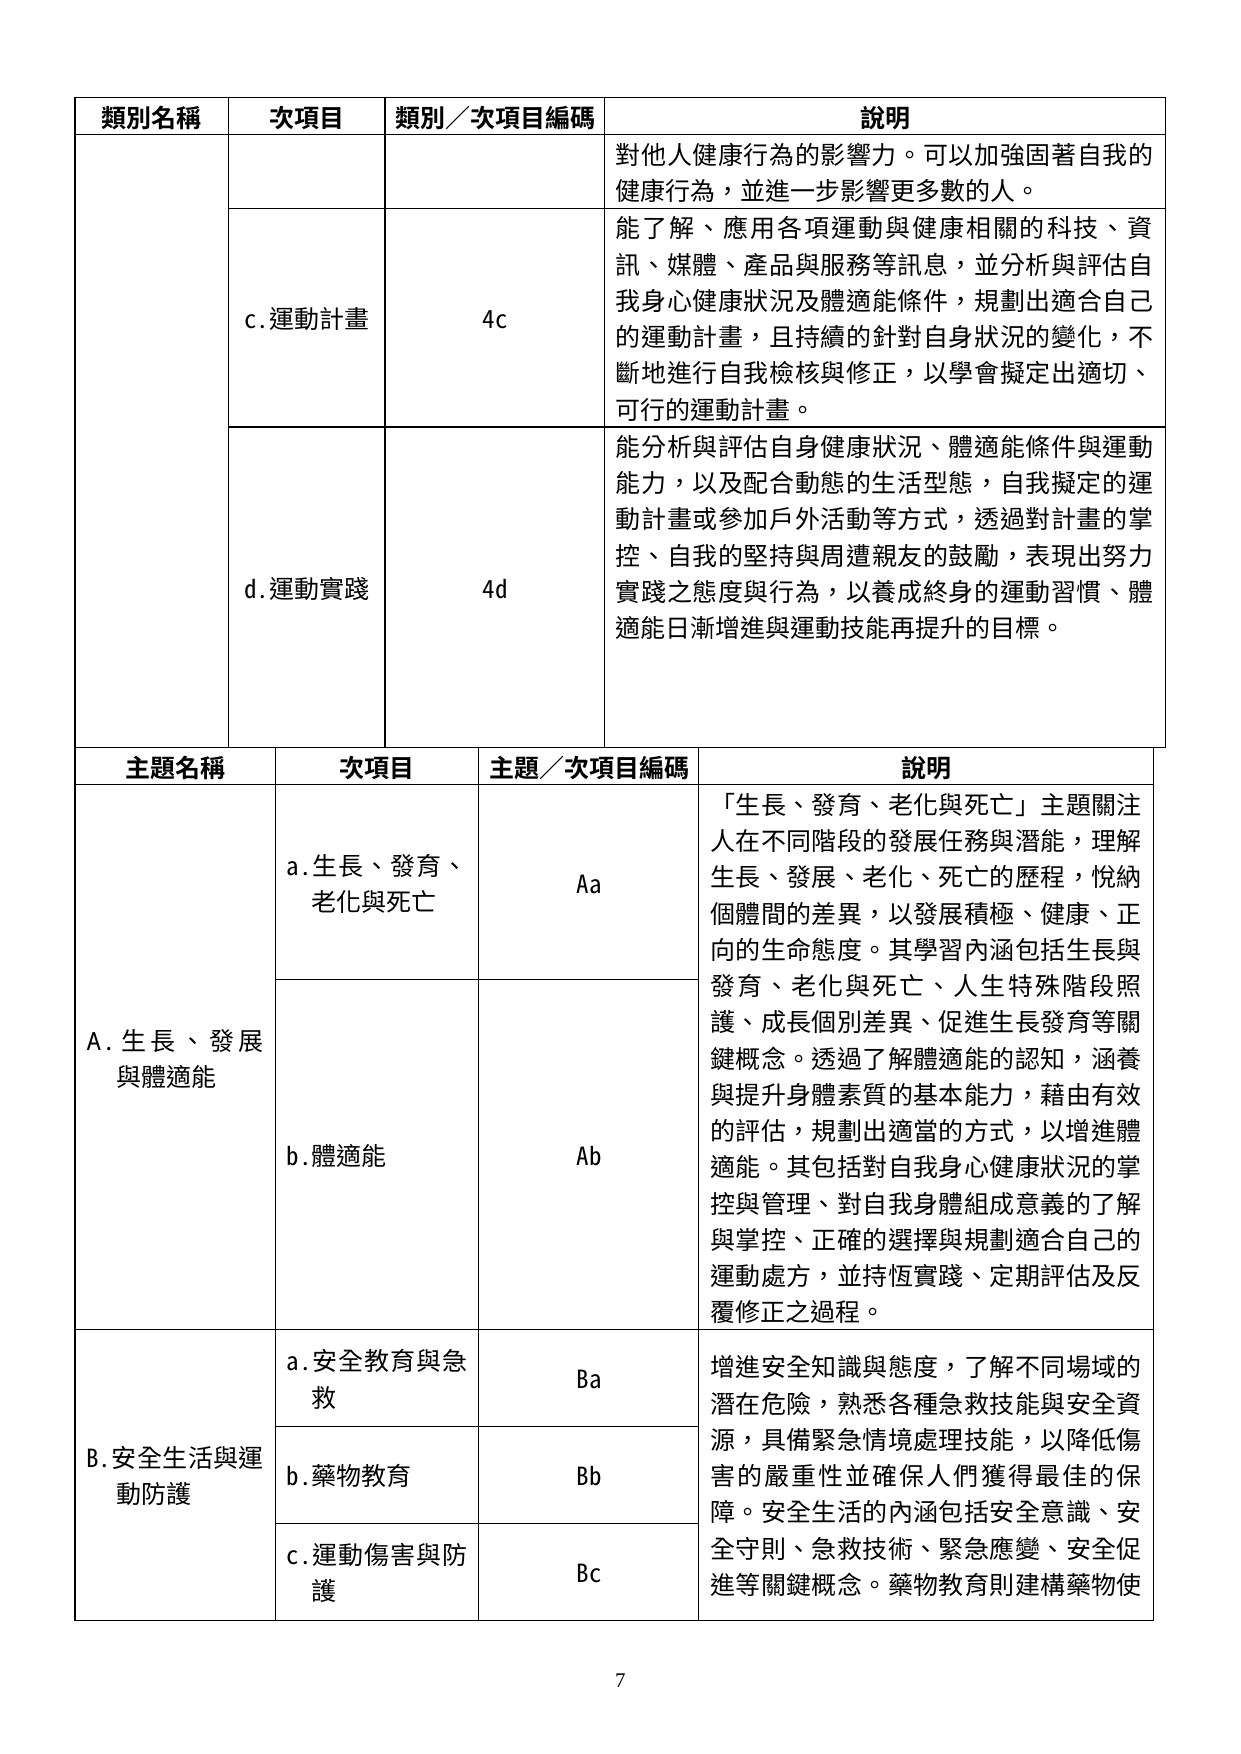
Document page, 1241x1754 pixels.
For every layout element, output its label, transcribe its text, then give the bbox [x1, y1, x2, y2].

table_cell 主題∕次項目編碼 [479, 748, 698, 784]
table_cell b.體適能 [276, 980, 478, 1329]
table_cell 能分析與評估自身健康狀況、體適能條件與運動能力，以及配合動態的生活型態，自我擬定的運動計畫或參加戶外活動等方式，透過對計畫的掌控、自我的堅持與周遭親友的鼓勵，表現出努力實踐之態度與行為，以養成終身的運動習慣、體適能日漸增進與運動技能再提升的目標。 [605, 428, 1165, 747]
table_cell Ab [479, 980, 698, 1329]
table_header 類別∕次項目編碼 [386, 98, 604, 134]
table_header 次項目 [229, 98, 384, 134]
table_cell 4d [386, 428, 604, 747]
table_cell Ba [479, 1330, 698, 1426]
table_cell Bb [479, 1427, 698, 1523]
table_cell Bc [479, 1524, 698, 1619]
table_cell 對他人健康行為的影響力。可以加強固著自我的健康行為，並進一步影響更多數的人。 [605, 135, 1165, 208]
table_cell [1154, 979, 1165, 1329]
table_cell a.安全教育與急救 [276, 1330, 478, 1426]
table_cell 4c [386, 209, 604, 426]
table_cell [229, 135, 384, 208]
table_cell Aa [479, 785, 698, 979]
table_cell A.生長、發展與體適能 [76, 785, 275, 1329]
table_cell 說明 [699, 748, 1153, 784]
table_cell 次項目 [276, 748, 478, 784]
table_cell 能了解、應用各項運動與健康相關的科技、資訊、媒體、產品與服務等訊息，並分析與評估自我身心健康狀況及體適能條件，規劃出適合自己的運動計畫，且持續的針對自身狀況的變化，不斷地進行自我檢核與修正，以學會擬定出適切、可行的運動計畫。 [605, 209, 1165, 426]
table_cell b.藥物教育 [276, 1427, 478, 1523]
table_cell d.運動實踐 [229, 428, 384, 747]
table_cell [386, 135, 604, 208]
table_cell [1154, 784, 1165, 979]
table_cell [1154, 1329, 1165, 1426]
table_cell a.生長、發育、老化與死亡 [276, 785, 478, 979]
table_header 說明 [605, 98, 1165, 134]
table_cell [1154, 1426, 1165, 1523]
table_cell 主題名稱 [76, 748, 275, 784]
table_cell c.運動計畫 [229, 209, 384, 426]
table_cell B.安全生活與運動防護 [76, 1330, 275, 1619]
table_cell [1154, 1523, 1165, 1619]
table_cell 增進安全知識與態度，了解不同場域的潛在危險，熟悉各種急救技能與安全資源，具備緊急情境處理技能，以降低傷害的嚴重性並確保人們獲得最佳的保障。安全生活的內涵包括安全意識、安全守則、急救技術、緊急應變、安全促進等關鍵概念。藥物教育則建構藥物使用的正確觀念，建立個人的社會支持系統，其內涵包含拒絕成癮物質的健康行動與生活型態等概念。具備運動傷害預防及緊急處理的知識與技術，以減少運動傷害事故的發生，維護身體健康與安全，持續從事運動之行為。此外，透過武術和技擊等運動項目的學習與訓練，除了得以追求自我身心素質發展外，亦可達到生活中自我及他人人身安全防衛的目的。 [699, 1330, 1153, 1619]
table_cell c.運動傷害與防護 [276, 1524, 478, 1619]
table_cell [76, 135, 228, 747]
table_header 類別名稱 [76, 98, 228, 134]
table_cell 「生長、發育、老化與死亡」主題關注人在不同階段的發展任務與潛能，理解生長、發展、老化、死亡的歷程，悅納個體間的差異，以發展積極、健康、正向的生命態度。其學習內涵包括生長與發育、老化與死亡、人生特殊階段照護、成長個別差異、促進生長發育等關鍵概念。透過了解體適能的認知，涵養與提升身體素質的基本能力，藉由有效的評估，規劃出適當的方式，以增進體適能。其包括對自我身心健康狀況的掌控與管理、對自我身體組成意義的了解與掌控、正確的選擇與規劃適合自己的運動處方，並持恆實踐、定期評估及反覆修正之過程。 [699, 785, 1153, 1329]
table_cell [1154, 748, 1165, 784]
